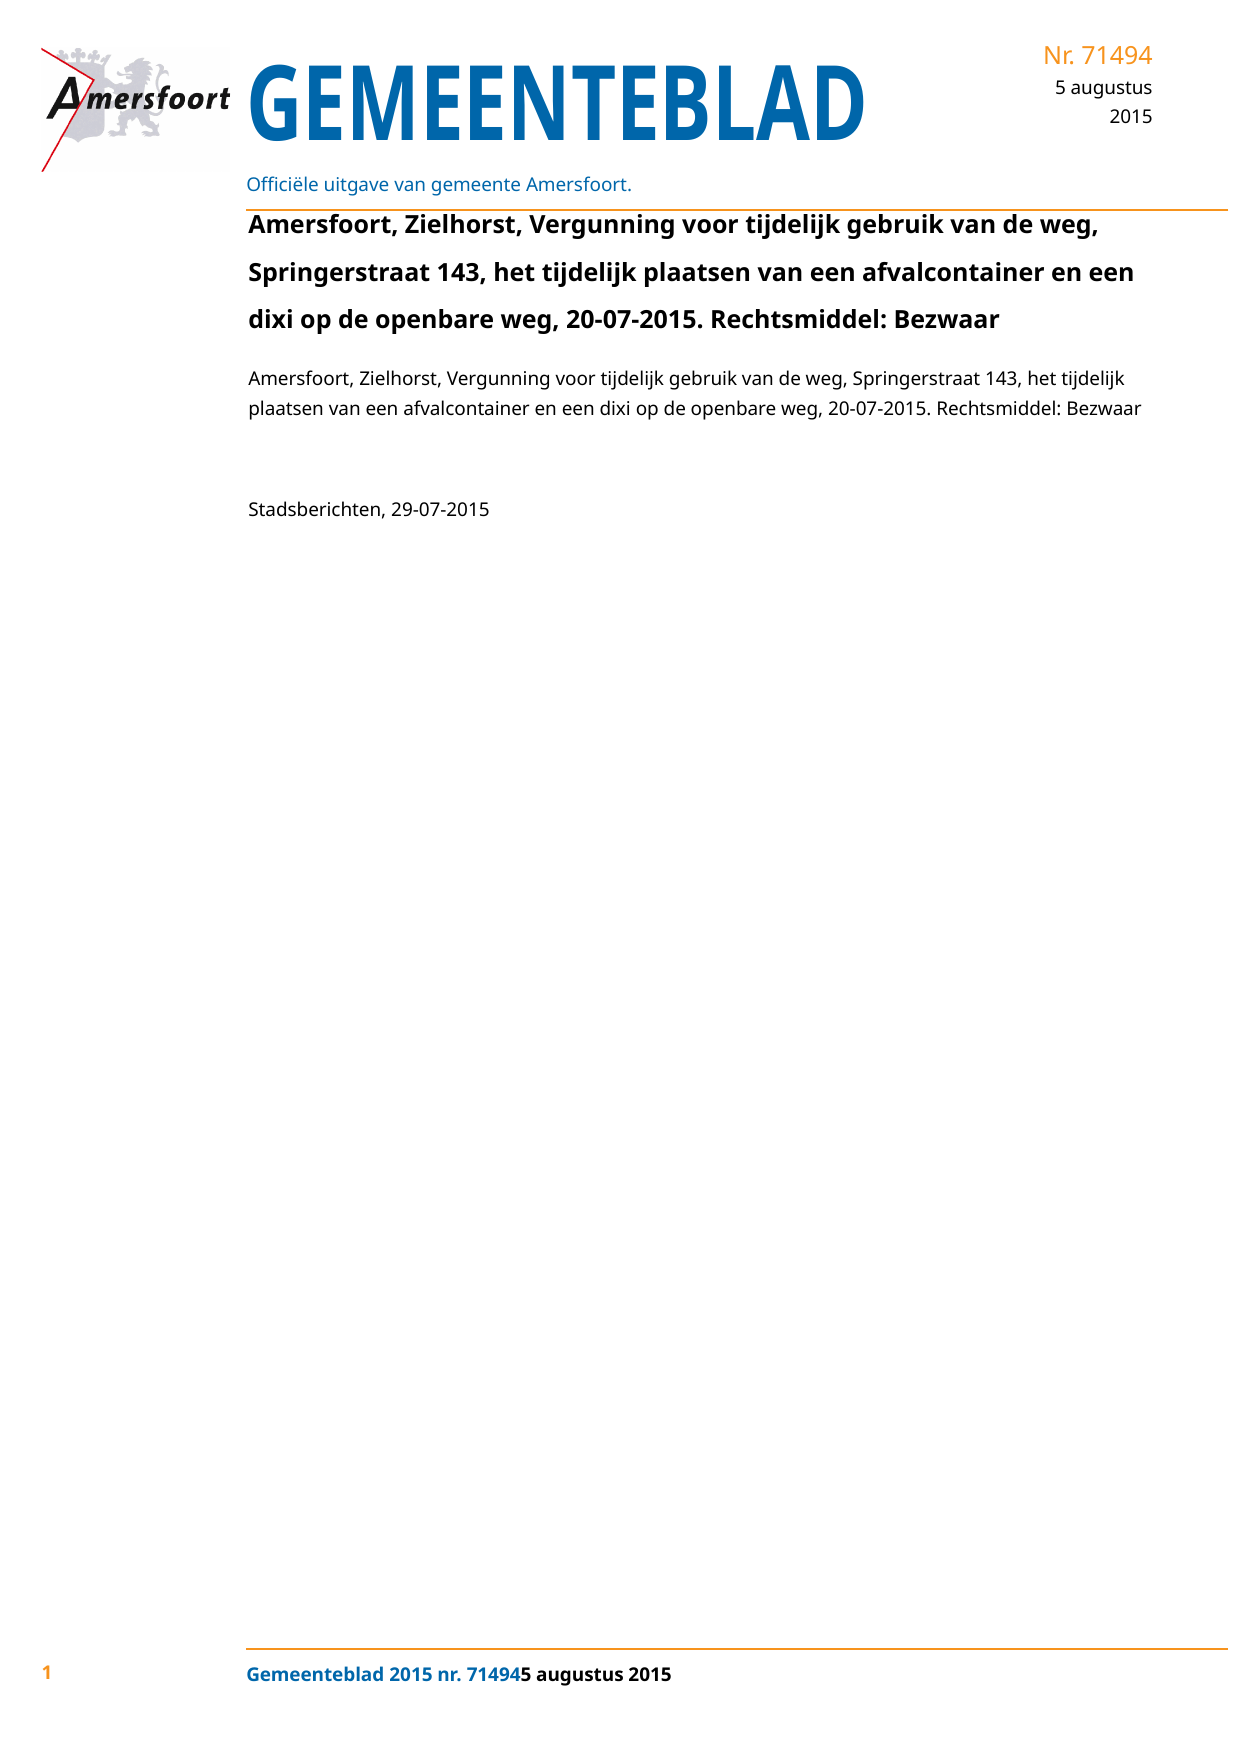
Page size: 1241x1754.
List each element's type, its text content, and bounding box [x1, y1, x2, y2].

text Amersfoort, Zielhorst, Vergunning voor tijdelijk gebruik van de weg, Springerstraat 143, het tijdelijk plaatsen van een afvalcontainer en een dixi op de openbare weg, 20-07-2015. Rechtsmiddel: Bezwaar [248, 366, 1152, 421]
picture [41, 47, 231, 172]
text Stadsberichten, 29-07-2015 [248, 496, 1152, 522]
text Amersfoort, Zielhorst, Vergunning voor tijdelijk gebruik van de weg, Springerstraat 143, het tijdelijk plaatsen van een afvalcontainer en een dixi op de openbare weg, 20-07-2015. Rechtsmiddel: Bezwaar [248, 211, 1152, 336]
